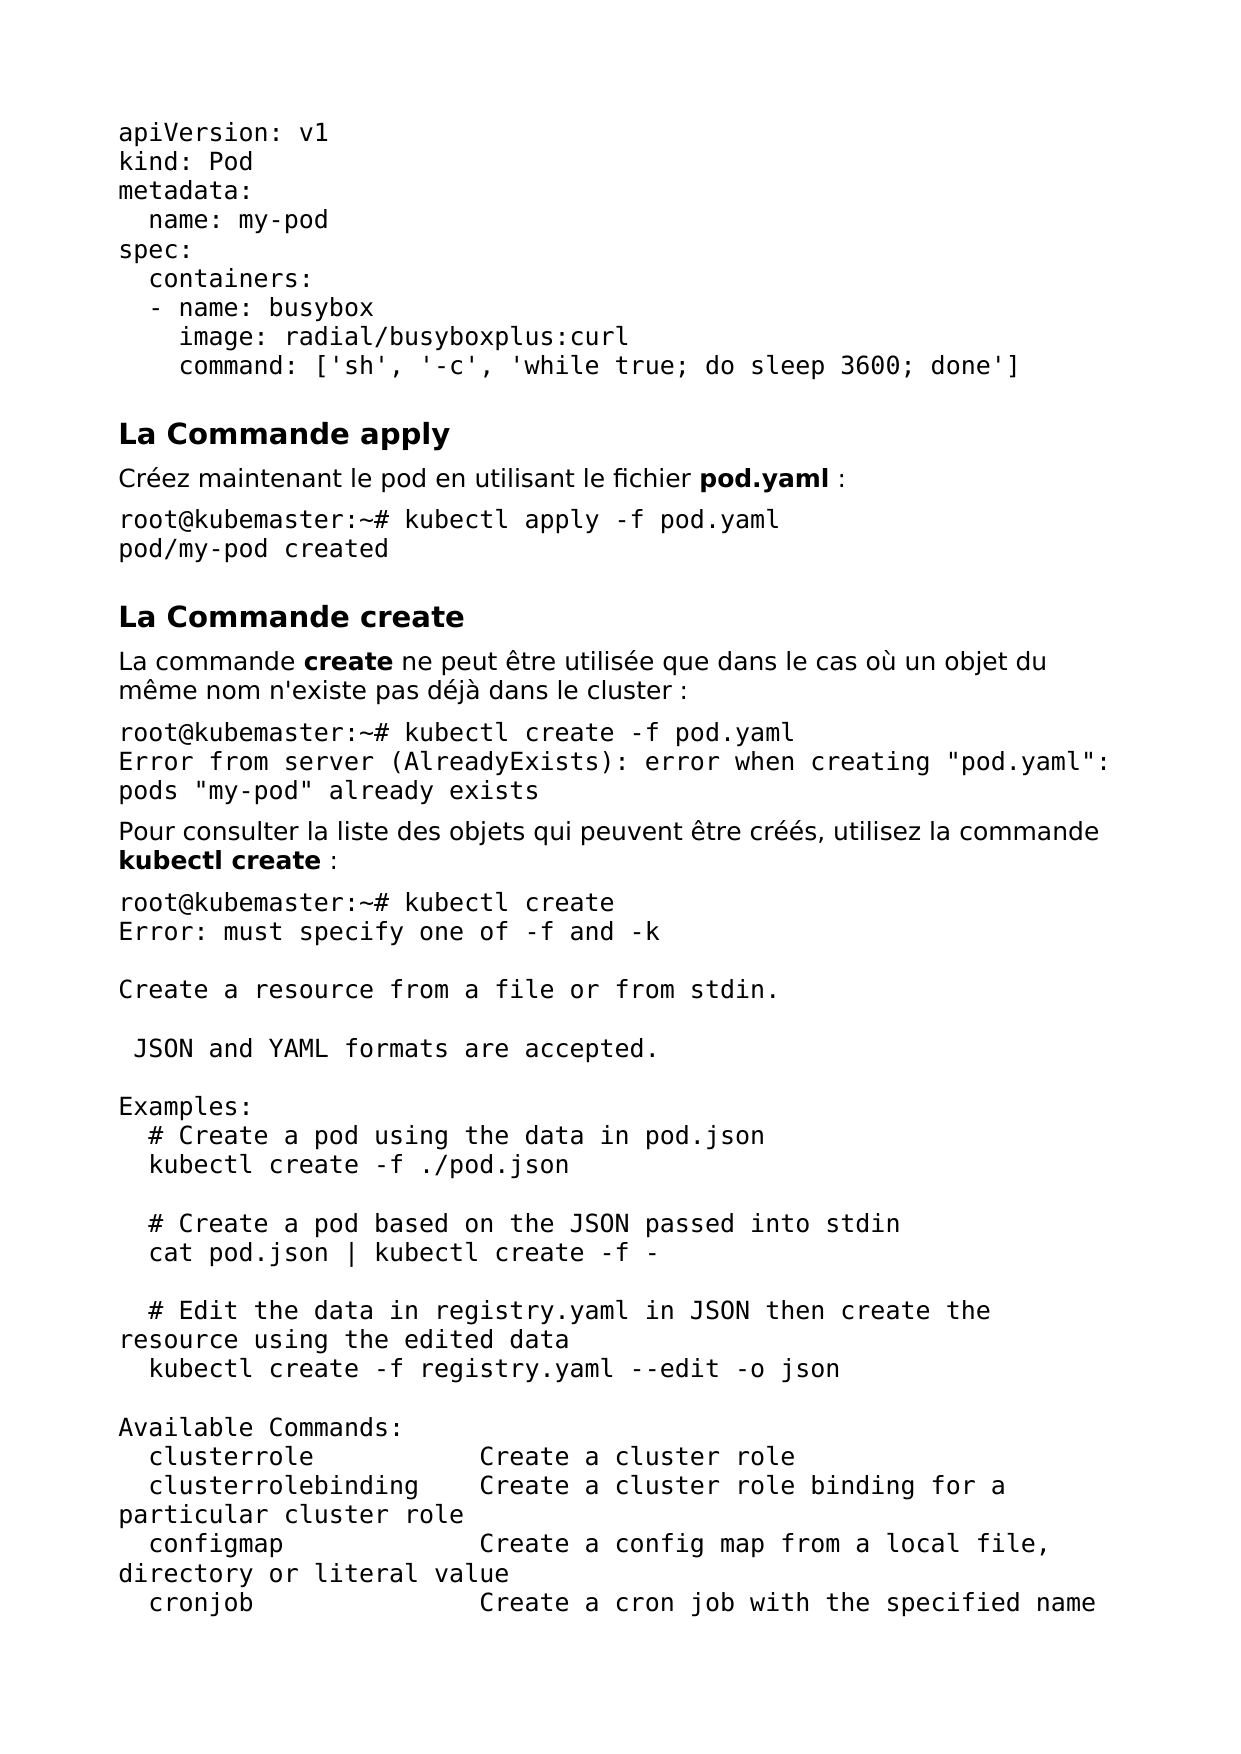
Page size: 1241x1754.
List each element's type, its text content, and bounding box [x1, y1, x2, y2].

text La commande create ne peut être utilisée que dans le cas où un objet du même nom n'existe pas déjà dans le cluster : [118, 647, 1122, 705]
subtitle La Commande create [118, 601, 1122, 634]
subtitle La Commande apply [118, 417, 1122, 451]
text root@kubemaster:~# kubectl create Error: must specify one of -f and -k Create a resource from a file or from stdin. JSON and YAML formats are accepted. Examples: # Create a pod using the data in pod.json kubectl create -f ./pod.json # Create a pod based on the JSON passed into stdin cat pod.json | kubectl create -f - # Edit the data in registry.yaml in JSON then create the resource using the edited data kubectl create -f registry.yaml --edit -o json Available Commands: clusterrole Create a cluster role clusterrolebinding Create a cluster role binding for a particular cluster role configmap Create a config map from a local file, directory or literal value cronjob Create a cron job with the specified name [118, 888, 1122, 1617]
text Pour consulter la liste des objets qui peuvent être créés, utilisez la commande kubectl create : [118, 817, 1122, 876]
text Créez maintenant le pod en utilisant le fichier pod.yaml : [118, 464, 1122, 493]
text root@kubemaster:~# kubectl create -f pod.yaml Error from server (AlreadyExists): error when creating "pod.yaml": pods "my-pod" already exists [118, 718, 1122, 805]
text apiVersion: v1 kind: Pod metadata: name: my-pod spec: containers: - name: busybox image: radial/busyboxplus:curl command: ['sh', '-c', 'while true; do sleep 3600; done'] [118, 118, 1122, 381]
text root@kubemaster:~# kubectl apply -f pod.yaml pod/my-pod created [118, 506, 1122, 564]
